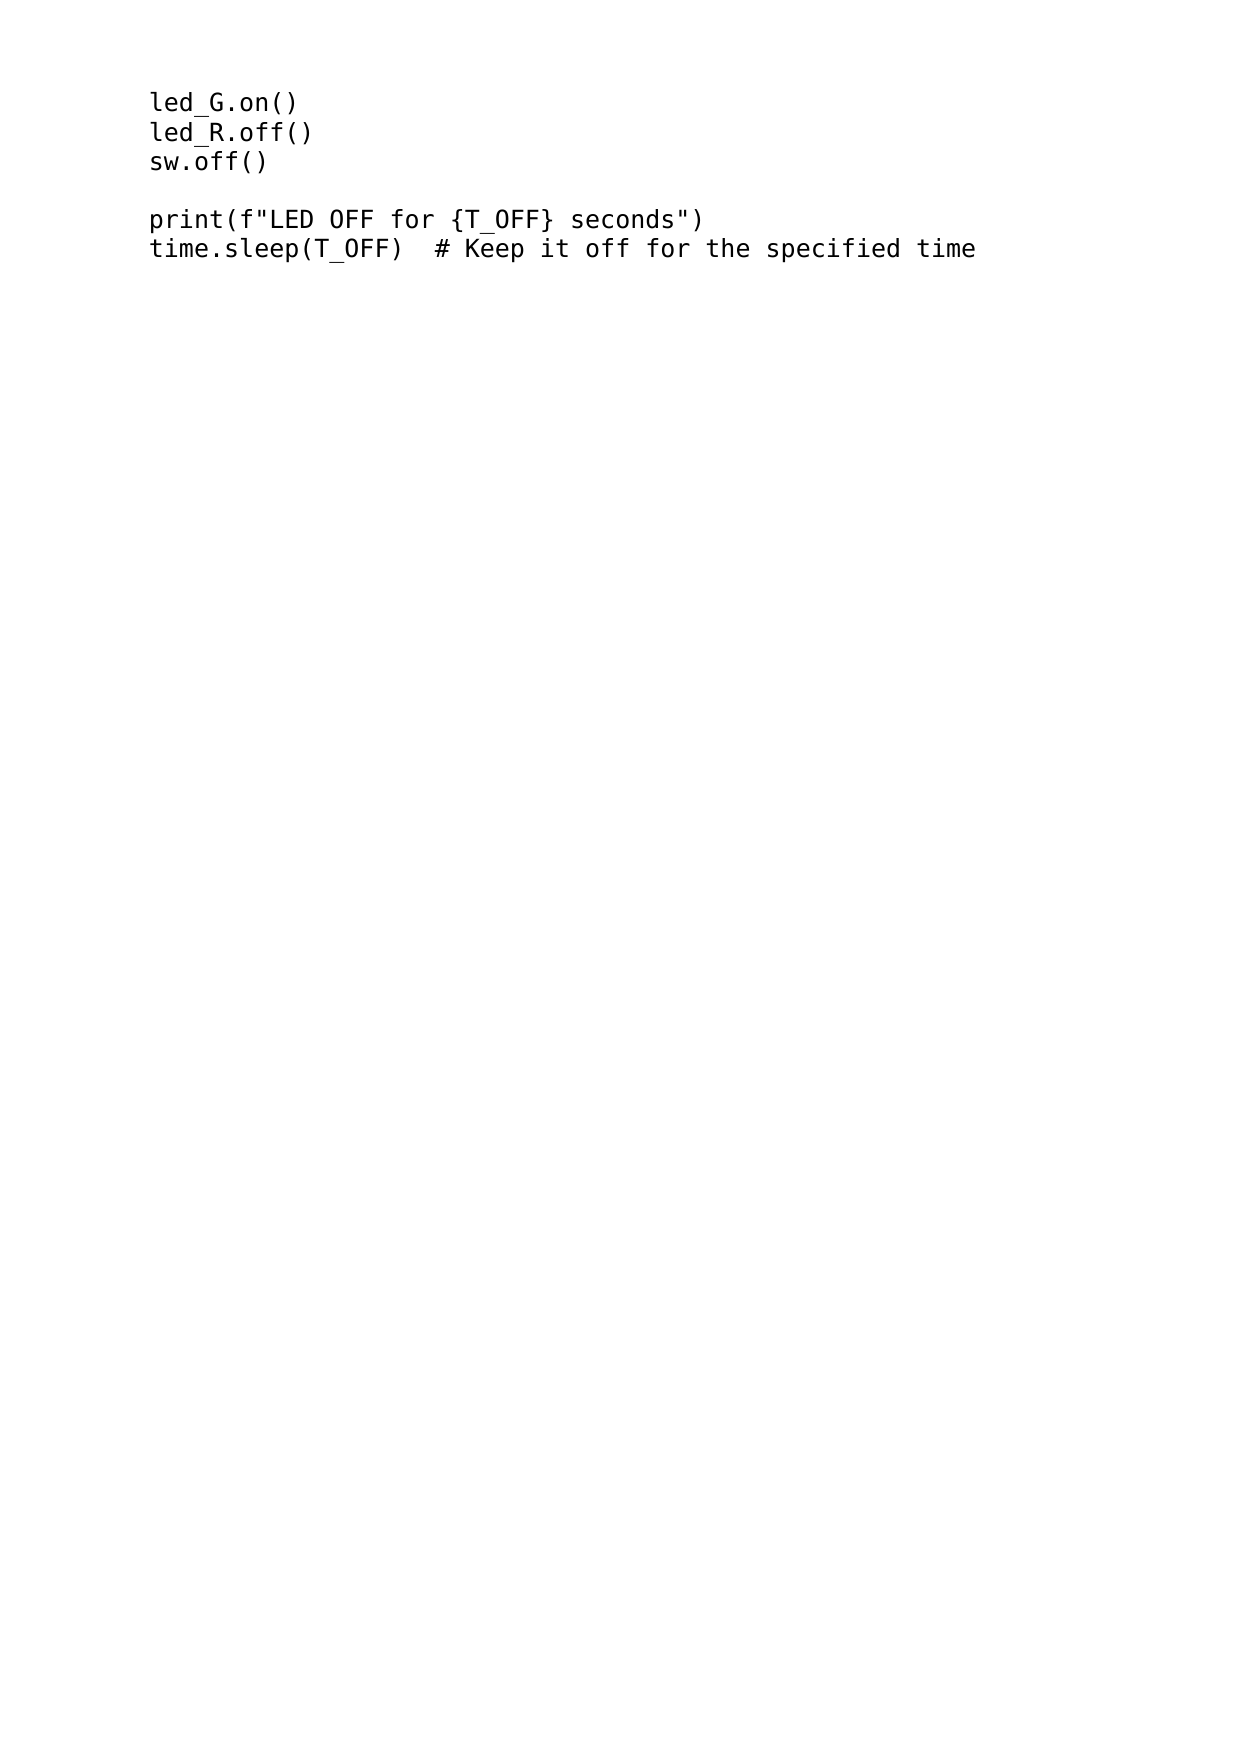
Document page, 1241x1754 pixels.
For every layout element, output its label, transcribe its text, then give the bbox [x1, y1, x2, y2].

text led_G.on() led_R.off() sw.off() print(f"LED OFF for {T_OFF} seconds") time.sleep(T_OFF) # Keep it off for the specified time [88, 88, 1152, 263]
